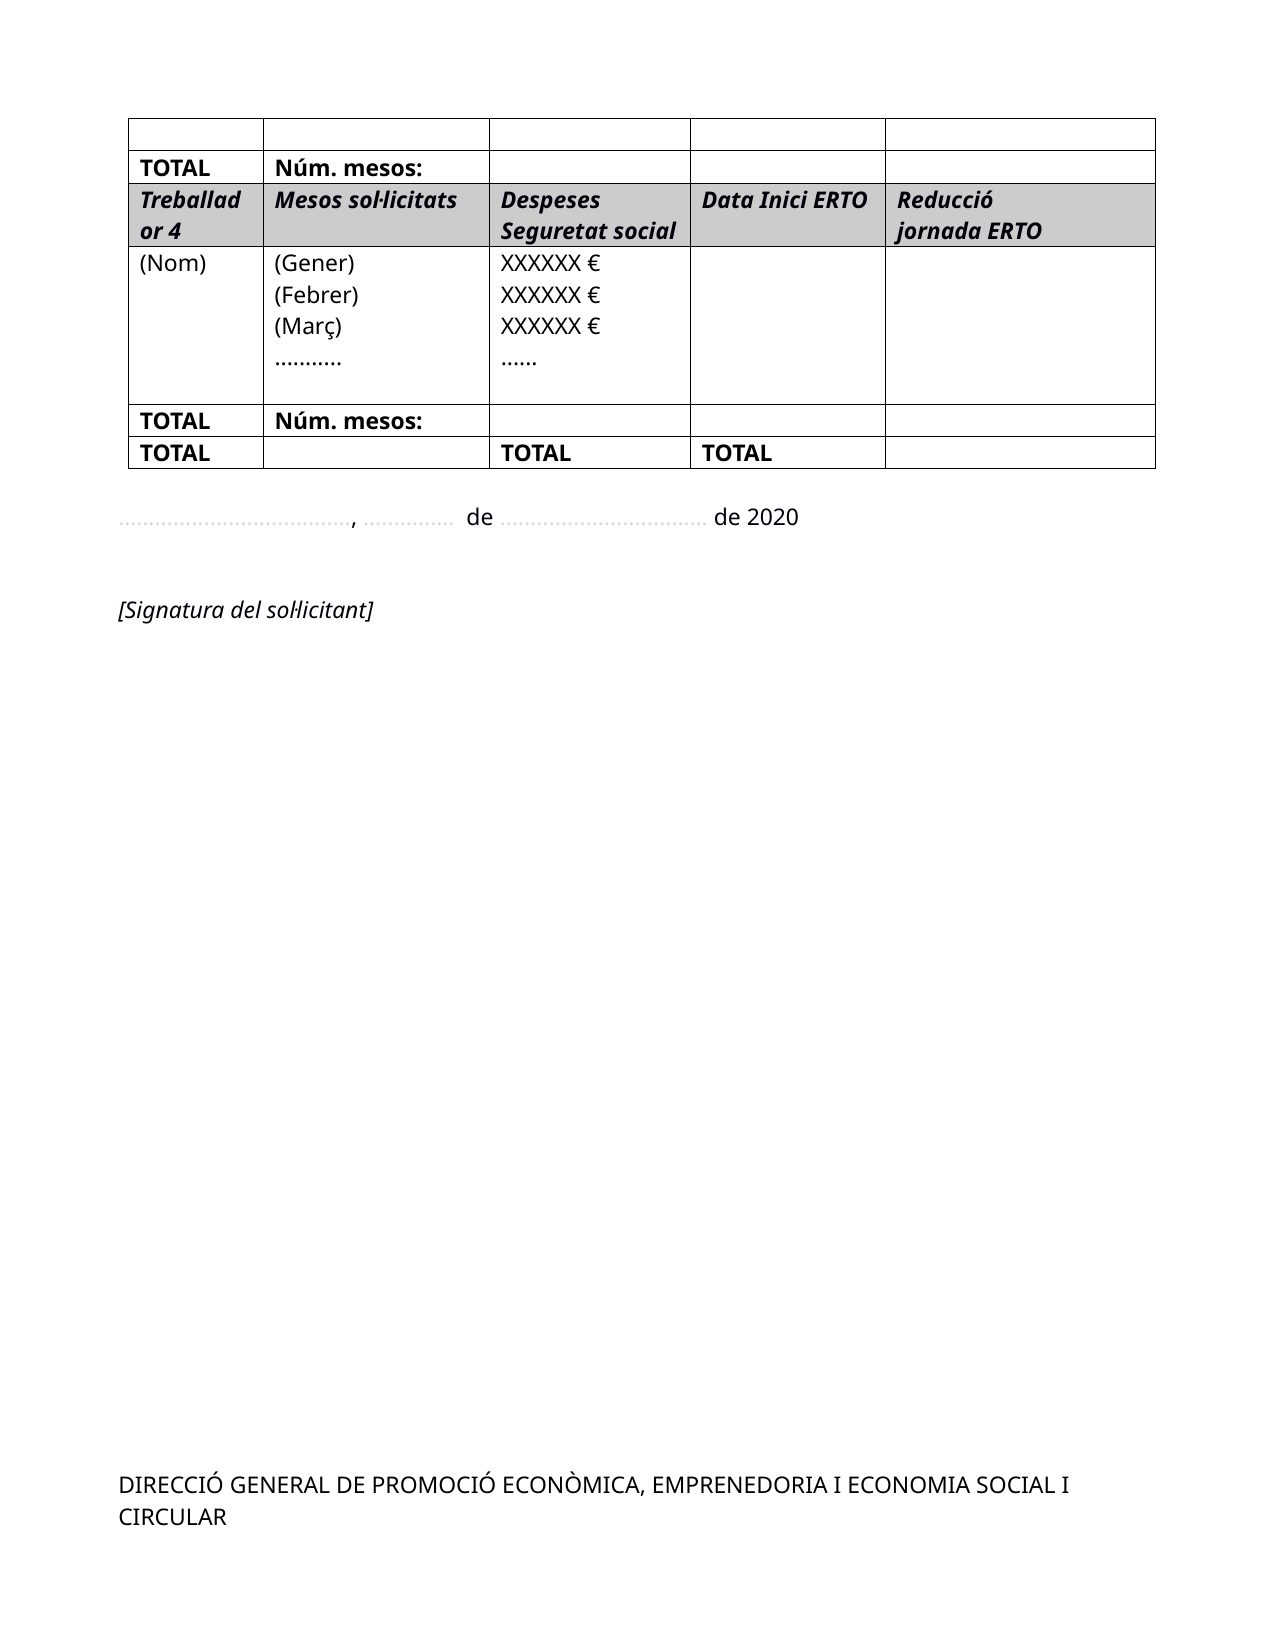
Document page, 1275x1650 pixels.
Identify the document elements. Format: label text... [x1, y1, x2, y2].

table_cell [886, 151, 1155, 183]
table_cell TOTAL [129, 151, 263, 183]
table_cell [490, 151, 690, 183]
table_cell Núm. mesos: [264, 151, 489, 183]
table_cell [886, 437, 1155, 468]
table_cell [691, 119, 885, 150]
table_cell Treballador 4 [129, 184, 263, 246]
table_cell Núm. mesos: [264, 405, 489, 436]
table_cell [264, 437, 489, 468]
table_cell (Nom) [129, 247, 263, 403]
table_cell TOTAL [490, 437, 690, 468]
table_cell Reducció jornada ERTO [886, 184, 1155, 246]
table_cell [691, 151, 885, 183]
text [Signatura del sol·licitant] [118, 594, 1157, 625]
table_cell [129, 119, 263, 150]
table_cell Mesos sol·licitats [264, 184, 489, 246]
table_cell TOTAL [129, 405, 263, 436]
table_cell [886, 405, 1155, 436]
table_cell TOTAL [691, 437, 885, 468]
table_cell [490, 119, 690, 150]
table_cell [490, 405, 690, 436]
table_cell TOTAL [129, 437, 263, 468]
table_cell [886, 119, 1155, 150]
table_cell [691, 405, 885, 436]
table_cell [691, 247, 885, 403]
table_cell Despeses Seguretat social [490, 184, 690, 246]
table_cell [264, 119, 489, 150]
table_cell (Gener) (Febrer) (Març) ........... [264, 247, 489, 403]
text …….............................…, ….........… de ............................…… de 2020 [118, 500, 1157, 532]
table_cell Data Inici ERTO [691, 184, 885, 246]
table_cell [886, 247, 1155, 403]
table_cell XXXXXX € XXXXXX € XXXXXX € ...... [490, 247, 690, 403]
